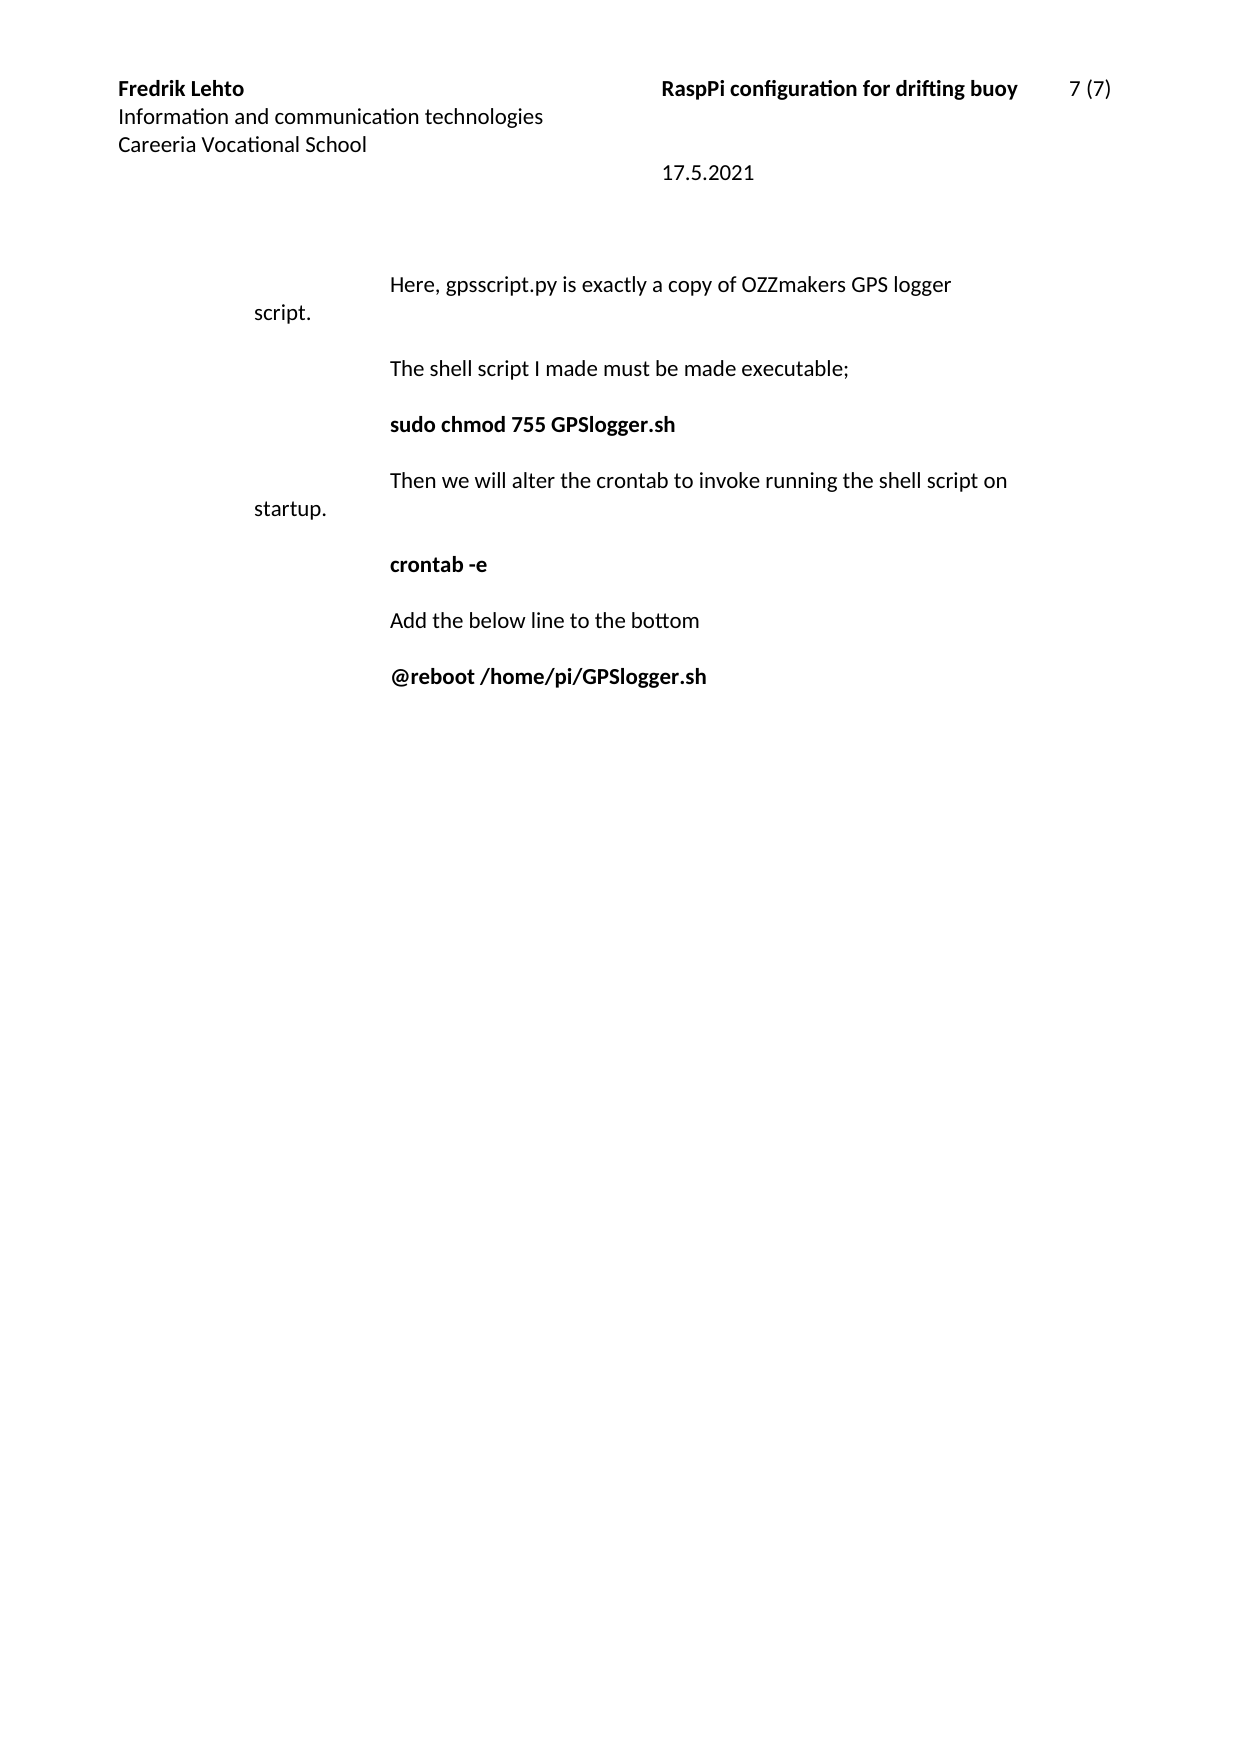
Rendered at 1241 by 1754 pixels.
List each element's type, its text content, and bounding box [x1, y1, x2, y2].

text sudo chmod 755 GPSlogger.sh [118, 410, 1181, 438]
text Then we will alter the crontab to invoke running the shell script on startup. [118, 466, 1181, 522]
text @reboot /home/pi/GPSlogger.sh [118, 662, 1181, 690]
text The shell script I made must be made executable; [118, 354, 1181, 382]
text Add the below line to the bottom [118, 606, 1181, 634]
text Here, gpsscript.py is exactly a copy of OZZmakers GPS logger script. [118, 270, 1181, 326]
text crontab -e [118, 550, 1181, 578]
